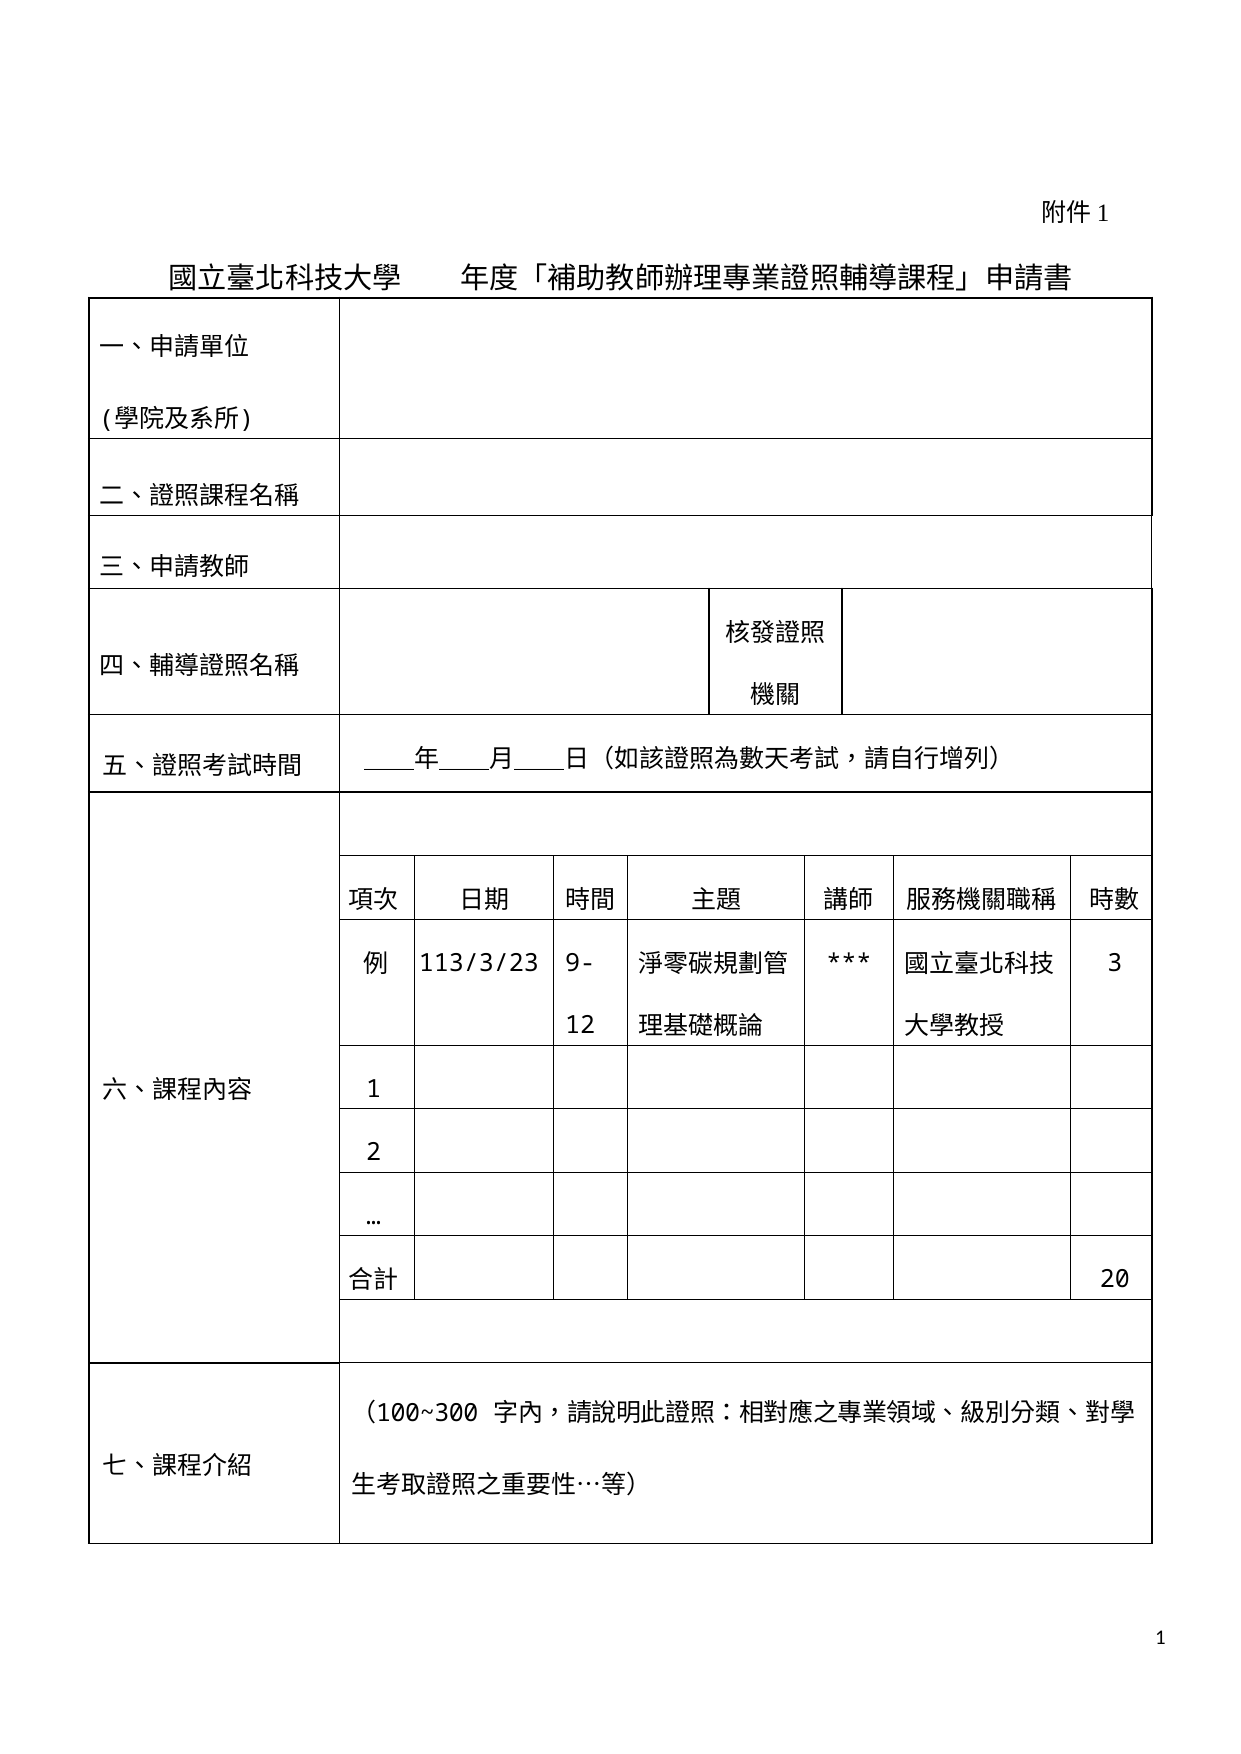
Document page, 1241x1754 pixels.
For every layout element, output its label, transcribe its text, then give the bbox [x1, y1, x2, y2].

table_cell [554, 1173, 627, 1235]
table_cell [340, 516, 1151, 588]
table_cell [805, 1236, 893, 1299]
table_cell [628, 1173, 804, 1235]
table_cell 3 [1071, 920, 1151, 1044]
table_cell [1071, 1173, 1151, 1235]
table_cell [340, 793, 1151, 855]
table_header 時數 [1071, 856, 1151, 918]
table_cell [340, 439, 1151, 515]
table_header 時間 [554, 856, 627, 918]
table_header 講師 [805, 856, 893, 918]
table_cell [415, 1173, 553, 1235]
table_cell [628, 1109, 804, 1172]
table_header [340, 299, 1151, 438]
table_cell [894, 1109, 1070, 1172]
table_cell [628, 1046, 804, 1108]
table_cell 五、證照考試時間 [90, 715, 339, 791]
table_cell 四、輔導證照名稱 [90, 589, 339, 714]
text 國立臺北科技大學 年度「補助教師辦理專業證照輔導課程」申請書 [75, 234, 1165, 297]
table_cell [340, 589, 708, 714]
table_cell 9-12 [554, 920, 627, 1044]
table_cell [894, 1236, 1070, 1299]
table_cell [1071, 1109, 1151, 1172]
table_cell [415, 1236, 553, 1299]
table_cell 三、申請教師 [90, 516, 339, 588]
table_cell 2 [340, 1109, 414, 1172]
table_cell 國立臺北科技大學教授 [894, 920, 1070, 1044]
table_cell 七、課程介紹 [90, 1364, 339, 1543]
table_cell [1071, 1046, 1151, 1108]
table_cell 二、證照課程名稱 [90, 439, 339, 515]
table_cell [415, 1109, 553, 1172]
table_cell [894, 1173, 1070, 1235]
table_header 項次 [340, 856, 414, 918]
table_cell [340, 1300, 1151, 1362]
table_cell 113/3/23 [415, 920, 553, 1044]
table_header 主題 [628, 856, 804, 918]
table_cell 20 [1071, 1236, 1151, 1299]
table_cell [894, 1046, 1070, 1108]
table_cell 合計 [340, 1236, 414, 1299]
table_cell ＿＿年＿＿月＿＿日（如該證照為數天考試，請自行增列） [340, 715, 1151, 791]
table_header 服務機關職稱 [894, 856, 1070, 918]
table_header 日期 [415, 856, 553, 918]
table_header 一、申請單位 (學院及系所) [90, 299, 339, 438]
table_cell 六、課程內容 [90, 793, 339, 1362]
table_cell [554, 1046, 627, 1108]
table_cell [843, 589, 1151, 714]
text 附件1 [75, 106, 1115, 231]
table_cell [805, 1046, 893, 1108]
table_cell … [340, 1173, 414, 1235]
table_cell [415, 1046, 553, 1108]
table_cell [554, 1236, 627, 1299]
table_cell *** [805, 920, 893, 1044]
table_cell [805, 1173, 893, 1235]
table_cell 例 [340, 920, 414, 1044]
table_cell 核發證照 機關 [710, 589, 841, 714]
table_cell [628, 1236, 804, 1299]
table_cell [554, 1109, 627, 1172]
table_cell 淨零碳規劃管理基礎概論 [628, 920, 804, 1044]
table_cell （100~300 字內，請說明此證照：相對應之專業領域、級別分類、對學生考取證照之重要性…等） [340, 1363, 1151, 1543]
table_cell [805, 1109, 893, 1172]
table_cell 1 [340, 1046, 414, 1108]
